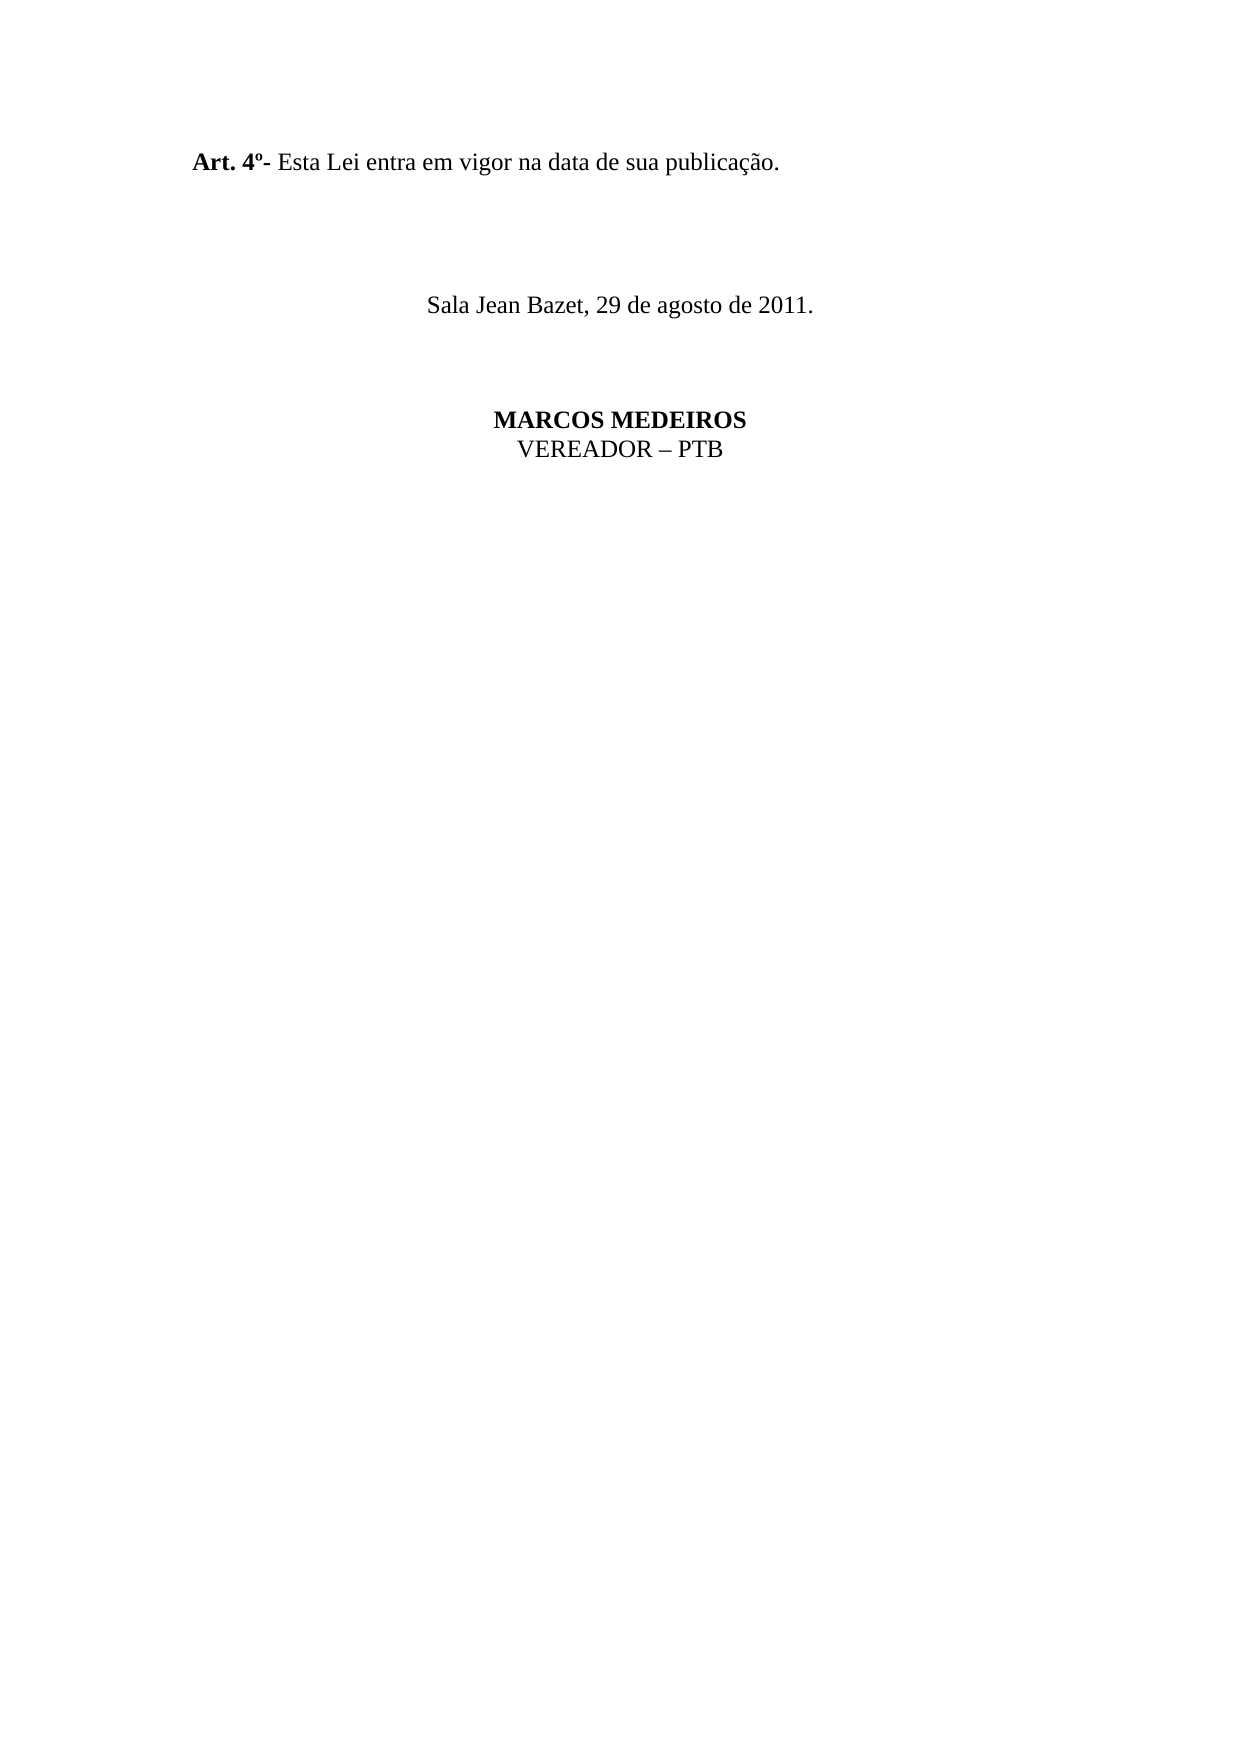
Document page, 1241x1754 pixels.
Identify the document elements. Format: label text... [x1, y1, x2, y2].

text Sala Jean Bazet, 29 de agosto de 2011. [118, 291, 1122, 319]
text Art. 4º- Esta Lei entra em vigor na data de sua publicação. [118, 147, 1122, 176]
text MARCOS MEDEIROS [118, 406, 1122, 434]
text VEREADOR – PTB [118, 434, 1122, 463]
